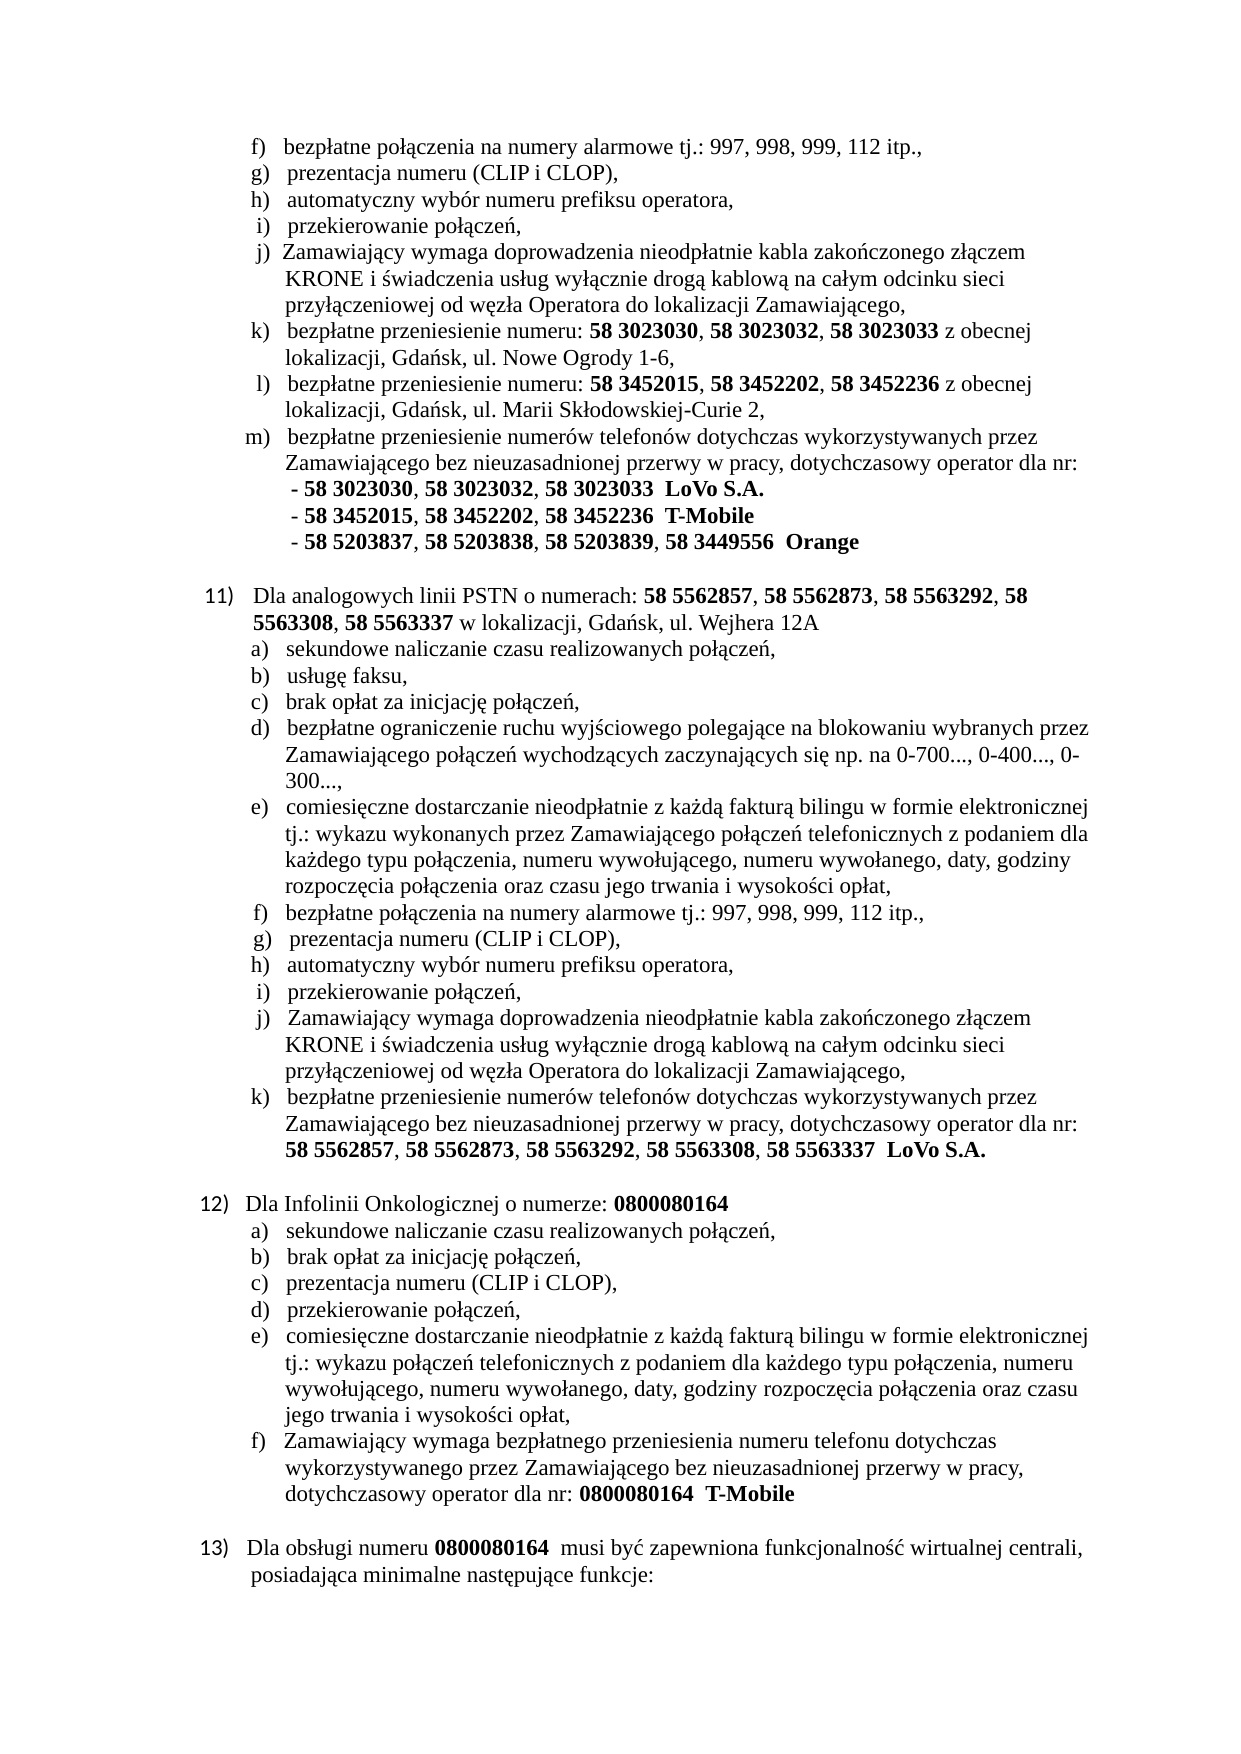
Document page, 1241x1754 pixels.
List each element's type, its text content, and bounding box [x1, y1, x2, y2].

text rozpoczęcia połączenia oraz czasu jego trwania i wysokości opłat, [148, 872, 1093, 899]
text c) prezentacja numeru (CLIP i CLOP), [148, 1269, 1093, 1296]
text wykorzystywanego przez Zamawiającego bez nieuzasadnionej przerwy w pracy, [148, 1454, 1093, 1480]
text i) przekierowanie połączeń, [148, 978, 1093, 1004]
text d) przekierowanie połączeń, [148, 1296, 1093, 1322]
text j) Zamawiający wymaga doprowadzenia nieodpłatnie kabla zakończonego złączem [148, 1004, 1093, 1031]
text dotychczasowy operator dla nr: 0800080164 T-Mobile [148, 1480, 1093, 1507]
text Zamawiającego bez nieuzasadnionej przerwy w pracy, dotychczasowy operator dla nr: [148, 1110, 1093, 1136]
text i) przekierowanie połączeń, [148, 212, 1093, 238]
text wywołującego, numeru wywołanego, daty, godziny rozpoczęcia połączenia oraz czasu [148, 1375, 1093, 1401]
text c) brak opłat za inicjację połączeń, [148, 688, 1093, 714]
text - 58 3023030, 58 3023032, 58 3023033 LoVo S.A. [148, 476, 1093, 502]
text d) bezpłatne ograniczenie ruchu wyjściowego polegające na blokowaniu wybranych przez [148, 714, 1093, 741]
text 300..., [148, 767, 1093, 793]
text e) comiesięczne dostarczanie nieodpłatnie z każdą fakturą bilingu w formie elektronicznej [148, 1322, 1093, 1348]
text g) prezentacja numeru (CLIP i CLOP), [148, 159, 1093, 186]
text Zamawiającego bez nieuzasadnionej przerwy w pracy, dotychczasowy operator dla nr: [148, 449, 1093, 476]
text 58 5562857, 58 5562873, 58 5563292, 58 5563308, 58 5563337 LoVo S.A. [148, 1136, 1093, 1162]
text tj.: wykazu wykonanych przez Zamawiającego połączeń telefonicznych z podaniem dla [148, 820, 1093, 846]
list 5563308, 58 5563337 w lokalizacji, Gdańsk, ul. Wejhera 12A [204, 609, 1093, 635]
text lokalizacji, Gdańsk, ul. Nowe Ogrody 1-6, [148, 344, 1093, 370]
text tj.: wykazu połączeń telefonicznych z podaniem dla każdego typu połączenia, numeru [148, 1348, 1093, 1375]
text 12) Dla Infolinii Onkologicznej o numerze: 0800080164 [148, 1189, 1093, 1217]
text k) bezpłatne przeniesienie numeru: 58 3023030, 58 3023032, 58 3023033 z obecnej [148, 317, 1093, 344]
text k) bezpłatne przeniesienie numerów telefonów dotychczas wykorzystywanych przez [148, 1083, 1093, 1110]
text f) bezpłatne połączenia na numery alarmowe tj.: 997, 998, 999, 112 itp., [148, 133, 1093, 159]
text h) automatyczny wybór numeru prefiksu operatora, [148, 186, 1093, 212]
text Zamawiającego połączeń wychodzących zaczynających się np. na 0-700..., 0-400..., 0- [148, 741, 1093, 767]
text b) brak opłat za inicjację połączeń, [148, 1243, 1093, 1269]
text j) Zamawiający wymaga doprowadzenia nieodpłatnie kabla zakończonego złączem [148, 238, 1093, 265]
text m) bezpłatne przeniesienie numerów telefonów dotychczas wykorzystywanych przez [148, 423, 1093, 449]
text - 58 3452015, 58 3452202, 58 3452236 T-Mobile [148, 502, 1093, 528]
text lokalizacji, Gdańsk, ul. Marii Skłodowskiej-Curie 2, [148, 396, 1093, 423]
text posiadająca minimalne następujące funkcje: [148, 1561, 1093, 1587]
text 13) Dla obsługi numeru 0800080164 musi być zapewniona funkcjonalność wirtualnej centrali, [148, 1533, 1093, 1561]
text f) Zamawiający wymaga bezpłatnego przeniesienia numeru telefonu dotychczas [148, 1428, 1093, 1454]
text - 58 5203837, 58 5203838, 58 5203839, 58 3449556 Orange [148, 528, 1093, 554]
text a) sekundowe naliczanie czasu realizowanych połączeń, [148, 1217, 1093, 1243]
text b) usługę faksu, [148, 662, 1093, 688]
text h) automatyczny wybór numeru prefiksu operatora, [148, 952, 1093, 978]
text każdego typu połączenia, numeru wywołującego, numeru wywołanego, daty, godziny [148, 846, 1093, 872]
text przyłączeniowej od węzła Operatora do lokalizacji Zamawiającego, [148, 1057, 1093, 1083]
text KRONE i świadczenia usług wyłącznie drogą kablową na całym odcinku sieci [148, 1031, 1093, 1057]
list Dla analogowych linii PSTN o numerach: 58 5562857, 58 5562873, 58 5563292, 58 [204, 581, 1093, 609]
list f) bezpłatne połączenia na numery alarmowe tj.: 997, 998, 999, 112 itp., [204, 899, 1093, 925]
list g) prezentacja numeru (CLIP i CLOP), [204, 925, 1093, 952]
text e) comiesięczne dostarczanie nieodpłatnie z każdą fakturą bilingu w formie elektronicznej [148, 793, 1093, 820]
text l) bezpłatne przeniesienie numeru: 58 3452015, 58 3452202, 58 3452236 z obecnej [148, 370, 1093, 396]
text a) sekundowe naliczanie czasu realizowanych połączeń, [148, 635, 1093, 662]
text jego trwania i wysokości opłat, [148, 1401, 1093, 1428]
text przyłączeniowej od węzła Operatora do lokalizacji Zamawiającego, [148, 291, 1093, 317]
text KRONE i świadczenia usług wyłącznie drogą kablową na całym odcinku sieci [148, 265, 1093, 291]
